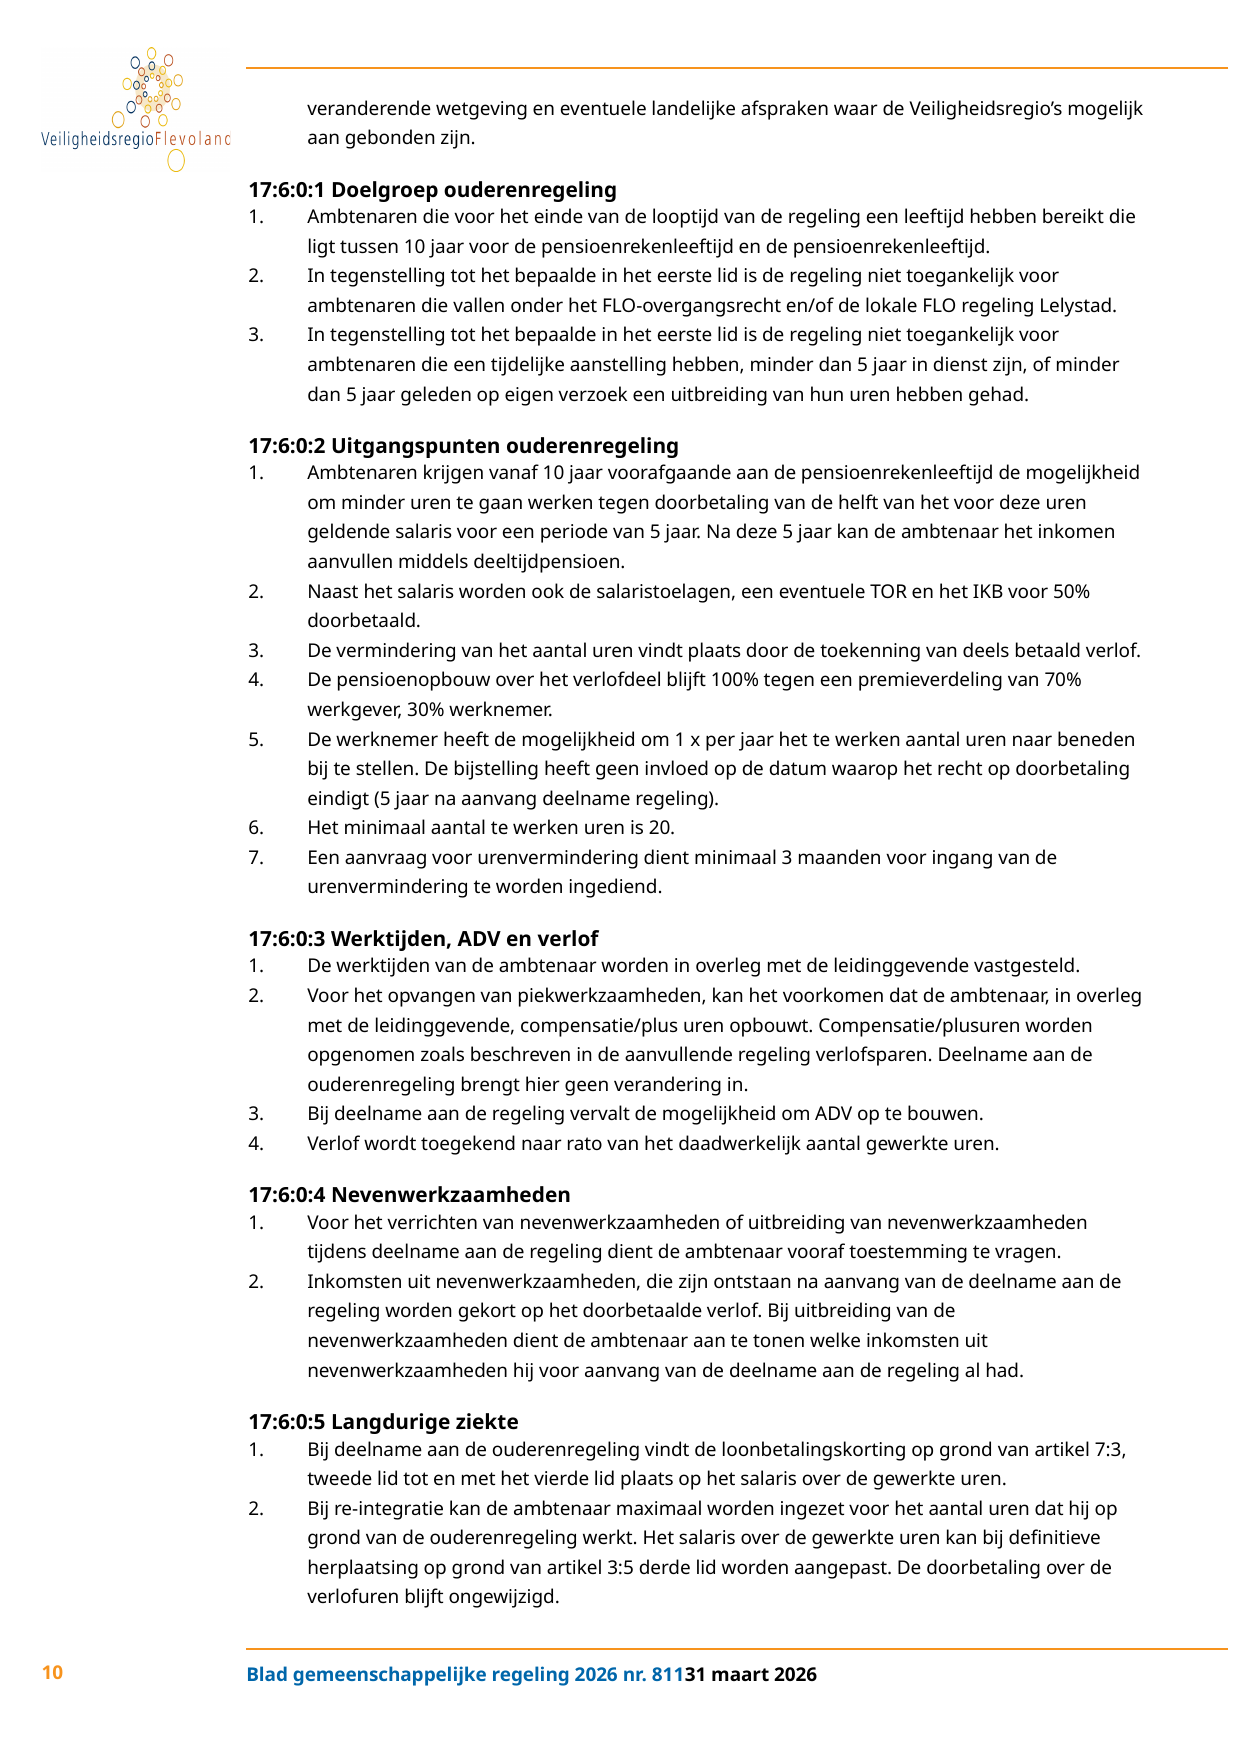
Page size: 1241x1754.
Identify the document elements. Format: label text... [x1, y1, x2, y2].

list In tegenstelling tot het bepaalde in het eerste lid is de regeling niet toegankelijk voor ambtenaren die vallen onder het FLO-overgangsrecht en/of de lokale FLO regeling Lelystad. [248, 262, 1152, 318]
text 17:6:0:4 Nevenwerkzaamheden [248, 1181, 1152, 1209]
list Een aanvraag voor urenvermindering dient minimaal 3 maanden voor ingang van de urenvermindering te worden ingediend. [248, 844, 1152, 899]
list De werknemer heeft de mogelijkheid om 1 x per jaar het te werken aantal uren naar beneden bij te stellen. De bijstelling heeft geen invloed op de datum waarop het recht op doorbetaling eindigt (5 jaar na aanvang deelname regeling). [248, 726, 1152, 811]
list Bij deelname aan de regeling vervalt de mogelijkheid om ADV op te bouwen. [248, 1101, 1152, 1126]
list Voor het verrichten van nevenwerkzaamheden of uitbreiding van nevenwerkzaamheden tijdens deelname aan de regeling dient de ambtenaar vooraf toestemming te vragen. [248, 1209, 1152, 1264]
list Naast het salaris worden ook de salaristoelagen, een eventuele TOR en het IKB voor 50% doorbetaald. [248, 578, 1152, 633]
list Ambtenaren krijgen vanaf 10 jaar voorafgaande aan de pensioenrekenleeftijd de mogelijkheid om minder uren te gaan werken tegen doorbetaling van de helft van het voor deze uren geldende salaris voor een periode van 5 jaar. Na deze 5 jaar kan de ambtenaar het inkomen aanvullen middels deeltijdpensioen. [248, 459, 1152, 574]
list Bij re-integratie kan de ambtenaar maximaal worden ingezet voor het aantal uren dat hij op grond van de ouderenregeling werkt. Het salaris over de gewerkte uren kan bij definitieve herplaatsing op grond van artikel 3:5 derde lid worden aangepast. De doorbetaling over de verlofuren blijft ongewijzigd. [248, 1495, 1152, 1609]
text 17:6:0:5 Langdurige ziekte [248, 1407, 1152, 1436]
list In tegenstelling tot het bepaalde in het eerste lid is de regeling niet toegankelijk voor ambtenaren die een tijdelijke aanstelling hebben, minder dan 5 jaar in dienst zijn, of minder dan 5 jaar geleden op eigen verzoek een uitbreiding van hun uren hebben gehad. [248, 322, 1152, 406]
list Ambtenaren die voor het einde van de looptijd van de regeling een leeftijd hebben bereikt die ligt tussen 10 jaar voor de pensioenrekenleeftijd en de pensioenrekenleeftijd. [248, 203, 1152, 258]
list De werktijden van de ambtenaar worden in overleg met de leidinggevende vastgesteld. [248, 953, 1152, 978]
picture [41, 47, 231, 172]
list Het minimaal aantal te werken uren is 20. [248, 814, 1152, 840]
list Voor het opvangen van piekwerkzaamheden, kan het voorkomen dat de ambtenaar, in overleg met de leidinggevende, compensatie/plus uren opbouwt. Compensatie/plusuren worden opgenomen zoals beschreven in de aanvullende regeling verlofsparen. Deelname aan de ouderenregeling brengt hier geen verandering in. [248, 982, 1152, 1097]
list veranderende wetgeving en eventuele landelijke afspraken waar de Veiligheidsregio’s mogelijk aan gebonden zijn. [248, 95, 1152, 150]
list Verlof wordt toegekend naar rato van het daadwerkelijk aantal gewerkte uren. [248, 1130, 1152, 1156]
list Inkomsten uit nevenwerkzaamheden, die zijn ontstaan na aanvang van de deelname aan de regeling worden gekort op het doorbetaalde verlof. Bij uitbreiding van de nevenwerkzaamheden dient de ambtenaar aan te tonen welke inkomsten uit nevenwerkzaamheden hij voor aanvang van de deelname aan de regeling al had. [248, 1268, 1152, 1383]
text 17:6:0:3 Werktijden, ADV en verlof [248, 924, 1152, 953]
list De pensioenopbouw over het verlofdeel blijft 100% tegen een premieverdeling van 70% werkgever, 30% werknemer. [248, 667, 1152, 722]
text 17:6:0:2 Uitgangspunten ouderenregeling [248, 431, 1152, 459]
list Bij deelname aan de ouderenregeling vindt de loonbetalingskorting op grond van artikel 7:3, tweede lid tot en met het vierde lid plaats op het salaris over de gewerkte uren. [248, 1436, 1152, 1491]
text 17:6:0:1 Doelgroep ouderenregeling [248, 175, 1152, 203]
list De vermindering van het aantal uren vindt plaats door de toekenning van deels betaald verlof. [248, 637, 1152, 663]
